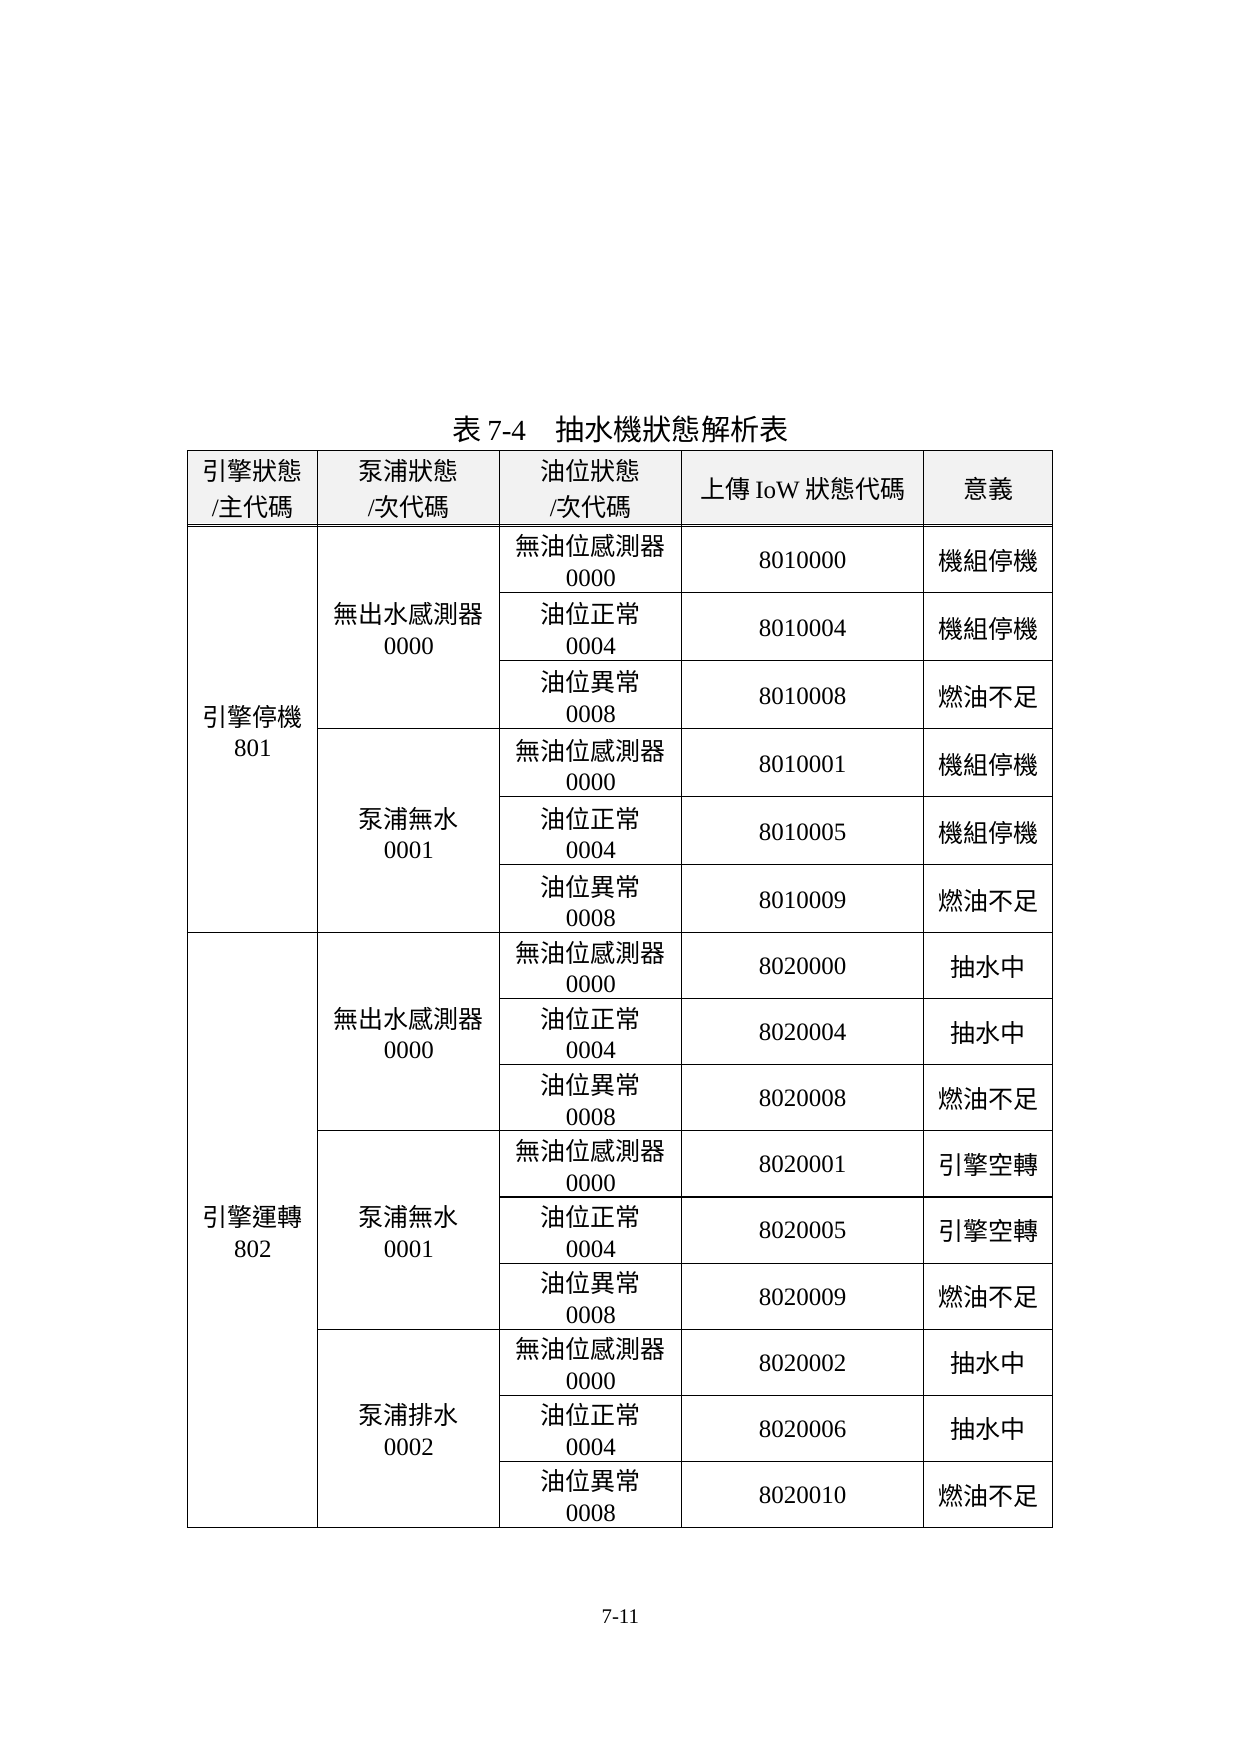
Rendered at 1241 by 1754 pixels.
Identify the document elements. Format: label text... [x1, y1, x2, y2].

table_cell 燃油不足 [924, 1462, 1052, 1527]
table_header 油位狀態 /次代碼 [500, 451, 681, 523]
table_cell 油位異常 0008 [500, 1264, 681, 1328]
table_cell 油位正常 0004 [500, 1396, 681, 1461]
table_cell 8020006 [682, 1396, 923, 1461]
table_cell 8020005 [682, 1198, 923, 1262]
table_cell 無油位感測器 0000 [500, 1131, 681, 1196]
table_cell 8010004 [682, 593, 923, 660]
table_cell 8010001 [682, 729, 923, 796]
table_cell 機組停機 [924, 593, 1052, 660]
table_cell 8020004 [682, 999, 923, 1064]
table_cell 機組停機 [924, 797, 1052, 864]
table_cell 油位正常 0004 [500, 999, 681, 1064]
table_cell 8020009 [682, 1264, 923, 1328]
table_cell 8020010 [682, 1462, 923, 1527]
table_cell 泵浦無水 0001 [318, 729, 499, 932]
table_cell 油位正常 0004 [500, 1198, 681, 1262]
text 表7-4 抽水機狀態解析表 [187, 400, 1053, 450]
table_cell 燃油不足 [924, 1065, 1052, 1130]
table_cell 抽水中 [924, 933, 1052, 998]
table_cell 抽水中 [924, 1396, 1052, 1461]
table_cell 無油位感測器 0000 [500, 933, 681, 998]
table_cell 無油位感測器 0000 [500, 1330, 681, 1394]
table_cell 燃油不足 [924, 865, 1052, 932]
table_cell 油位異常 0008 [500, 1065, 681, 1130]
table_cell 燃油不足 [924, 1264, 1052, 1328]
table_cell 8020001 [682, 1131, 923, 1196]
table_header 泵浦狀態 /次代碼 [318, 451, 499, 523]
table_cell 8010005 [682, 797, 923, 864]
table_cell 泵浦無水 0001 [318, 1131, 499, 1328]
table_cell 抽水中 [924, 999, 1052, 1064]
table_cell 油位正常 0004 [500, 797, 681, 864]
table_cell 引擎空轉 [924, 1198, 1052, 1262]
table_cell 無出水感測器 0000 [318, 527, 499, 728]
table_cell 8020008 [682, 1065, 923, 1130]
table_cell 油位正常 0004 [500, 593, 681, 660]
table_cell 無油位感測器 0000 [500, 527, 681, 592]
table_cell 8010009 [682, 865, 923, 932]
table_cell 油位異常 0008 [500, 865, 681, 932]
table_cell 機組停機 [924, 527, 1052, 592]
table_cell 引擎運轉 802 [188, 933, 317, 1527]
table_cell 無油位感測器 0000 [500, 729, 681, 796]
table_cell 8010008 [682, 661, 923, 728]
table_cell 無出水感測器 0000 [318, 933, 499, 1130]
table_header 引擎狀態 /主代碼 [188, 451, 317, 523]
table_cell 抽水中 [924, 1330, 1052, 1394]
table_cell 油位異常 0008 [500, 1462, 681, 1527]
table_cell 引擎空轉 [924, 1131, 1052, 1196]
table_cell 泵浦排水 0002 [318, 1330, 499, 1527]
table_cell 8010000 [682, 527, 923, 592]
table_cell 8020002 [682, 1330, 923, 1394]
table_cell 機組停機 [924, 729, 1052, 796]
table_cell 燃油不足 [924, 661, 1052, 728]
table_header 上傳IoW狀態代碼 [682, 451, 923, 523]
table_cell 油位異常 0008 [500, 661, 681, 728]
table_cell 引擎停機 801 [188, 527, 317, 932]
table_cell 8020000 [682, 933, 923, 998]
table_header 意義 [924, 451, 1052, 523]
